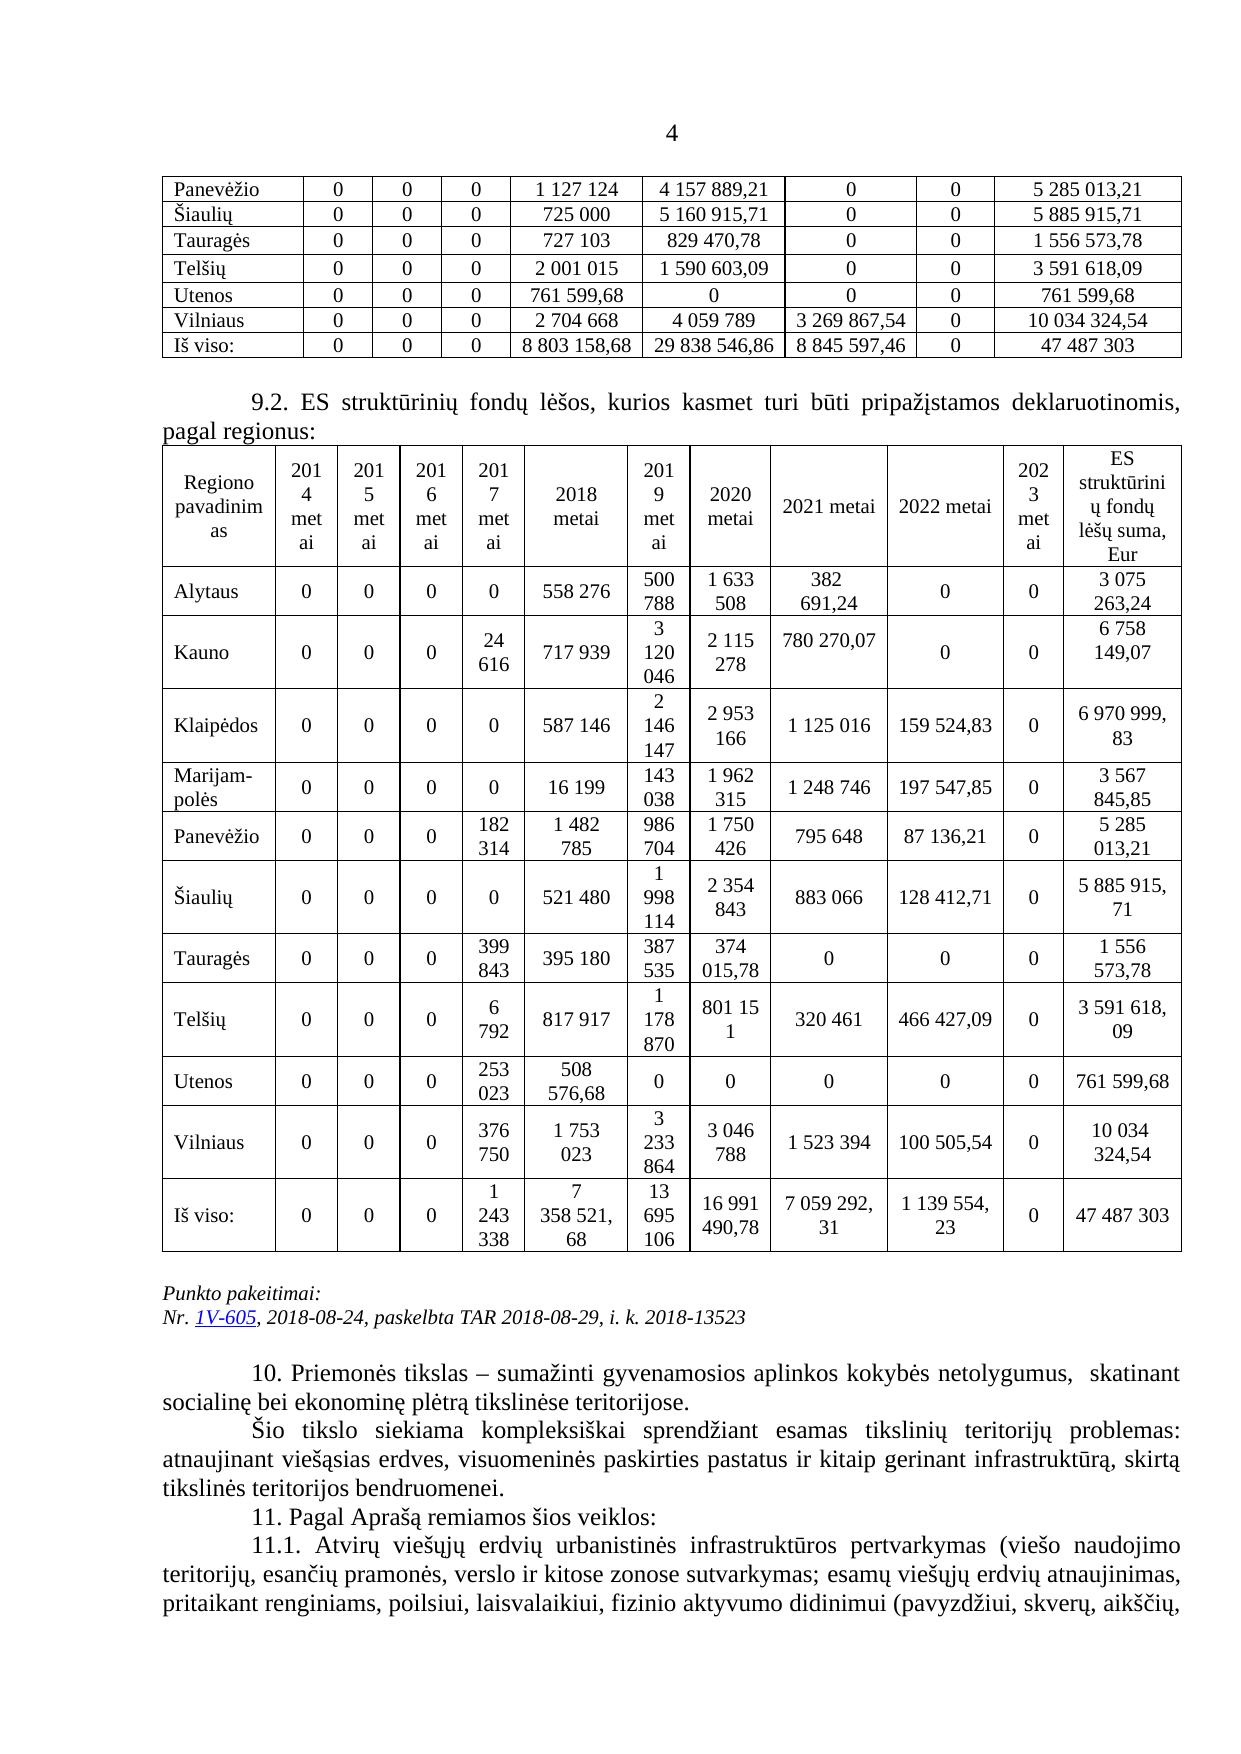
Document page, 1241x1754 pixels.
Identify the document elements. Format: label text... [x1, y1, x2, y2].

table_cell 0 [1004, 934, 1063, 982]
table_cell Alytaus [163, 567, 275, 615]
table_cell 0 [276, 689, 337, 762]
table_cell 0 [888, 1057, 1003, 1105]
table_cell 4 157 889,21 [643, 177, 784, 201]
table_cell 87 136,21 [888, 812, 1003, 860]
table_cell 0 [786, 283, 916, 307]
table_cell 0 [442, 227, 510, 254]
table_cell Vilniaus [163, 308, 303, 332]
table_cell 0 [338, 934, 399, 982]
table_cell 3 567 845,85 [1064, 763, 1181, 811]
table_cell 5 160 915,71 [643, 202, 784, 226]
table_cell Klaipėdos [163, 689, 275, 762]
table_cell Tauragės [163, 227, 303, 254]
table_cell 0 [401, 567, 462, 615]
table_cell 100 505,54 [888, 1106, 1003, 1178]
table_cell 3 075 263,24 [1064, 567, 1181, 615]
table_cell 0 [786, 255, 916, 282]
table_header 2014 metai [276, 446, 337, 566]
table_cell 1 139 554,23 [888, 1179, 1003, 1251]
table_cell 0 [401, 616, 462, 688]
table_cell Marijam-polės [163, 763, 275, 811]
table_cell 0 [917, 227, 994, 254]
table_cell 0 [401, 1179, 462, 1251]
table_cell 0 [1004, 567, 1063, 615]
table_cell 0 [338, 1179, 399, 1251]
table_cell 1 125 016 [771, 689, 887, 762]
table_cell 1 248 746 [771, 763, 887, 811]
table_cell 0 [442, 177, 510, 201]
table_cell Utenos [163, 1057, 275, 1105]
table_cell 0 [917, 202, 994, 226]
table_cell 0 [917, 283, 994, 307]
table_cell 725 000 [511, 202, 642, 226]
table_cell 0 [401, 861, 462, 933]
table_cell 0 [338, 567, 399, 615]
table_cell 13 695 106 [628, 1179, 689, 1251]
table_cell 29 838 546,86 [643, 333, 784, 357]
table_cell 0 [1004, 763, 1063, 811]
table_cell 0 [276, 1106, 337, 1178]
table_cell 0 [786, 177, 916, 201]
table_cell 1 962 315 [691, 763, 770, 811]
table_cell 2 146 147 [628, 689, 689, 762]
table_cell Iš viso: [163, 1179, 275, 1251]
table_cell 0 [401, 983, 462, 1056]
table_cell 0 [276, 861, 337, 933]
table_cell 3 046 788 [691, 1106, 770, 1178]
table_cell 795 648 [771, 812, 887, 860]
table_cell 0 [304, 333, 372, 357]
table_cell 320 461 [771, 983, 887, 1056]
text 10. Priemonės tikslas – sumažinti gyvenamosios aplinkos kokybės netolygumus, skatinant socialinę bei ekonominę plėtrą tikslinėse teritorijose. [162, 1358, 1181, 1415]
table_cell 0 [276, 616, 337, 688]
table_cell 0 [771, 934, 887, 982]
table_cell 16 199 [525, 763, 627, 811]
table_cell 382 691,24 [771, 567, 887, 615]
table_cell 0 [373, 227, 441, 254]
table_cell 0 [786, 202, 916, 226]
table_cell 0 [463, 861, 524, 933]
table_header ES struktūrinių fondų lėšų suma, Eur [1064, 446, 1181, 566]
table_cell 0 [442, 333, 510, 357]
text Nr. 1V-605, 2018-08-24, paskelbta TAR 2018-08-29, i. k. 2018-13523 [162, 1305, 1181, 1329]
table_cell 376 750 [463, 1106, 524, 1178]
table_header 2018 metai [525, 446, 627, 566]
table_cell 6 792 [463, 983, 524, 1056]
table_cell Utenos [163, 283, 303, 307]
table_cell Tauragės [163, 934, 275, 982]
table_cell 0 [401, 1106, 462, 1178]
table_cell 0 [304, 177, 372, 201]
table_cell 0 [917, 333, 994, 357]
table_header 2023 metai [1004, 446, 1063, 566]
table_cell 0 [304, 255, 372, 282]
table_cell 197 547,85 [888, 763, 1003, 811]
table_cell 0 [401, 934, 462, 982]
table_cell 0 [276, 983, 337, 1056]
table_cell 182 314 [463, 812, 524, 860]
table_cell 1 750 426 [691, 812, 770, 860]
table_cell 0 [888, 616, 1003, 688]
table_header 2017 metai [463, 446, 524, 566]
table_cell Panevėžio [163, 177, 303, 201]
table_cell 521 480 [525, 861, 627, 933]
table_cell 0 [304, 202, 372, 226]
table_cell 1 633 508 [691, 567, 770, 615]
table_cell 0 [338, 1057, 399, 1105]
table_cell 466 427,09 [888, 983, 1003, 1056]
table_cell 0 [276, 934, 337, 982]
table_cell 0 [276, 763, 337, 811]
table_cell 5 285 013,21 [1064, 812, 1181, 860]
table_cell 0 [304, 308, 372, 332]
table_cell 0 [338, 861, 399, 933]
table_cell 0 [338, 812, 399, 860]
table_cell 0 [442, 308, 510, 332]
table_cell 3 120 046 [628, 616, 689, 688]
text Punkto pakeitimai: [162, 1281, 1181, 1305]
table_cell 0 [463, 689, 524, 762]
table_cell 500 788 [628, 567, 689, 615]
table_cell 801 151 [691, 983, 770, 1056]
table_cell Iš viso: [163, 333, 303, 357]
table_header 2019 metai [628, 446, 689, 566]
table_cell 0 [442, 202, 510, 226]
table_cell 1 178 870 [628, 983, 689, 1056]
table_cell 1 556 573,78 [995, 227, 1181, 254]
table_cell Šiaulių [163, 202, 303, 226]
table_cell 0 [276, 1057, 337, 1105]
table_cell 0 [1004, 1057, 1063, 1105]
table_cell 0 [888, 934, 1003, 982]
table_cell 761 599,68 [995, 283, 1181, 307]
table_cell 0 [1004, 689, 1063, 762]
table_cell 3 591 618,09 [995, 255, 1181, 282]
table_cell Kauno [163, 616, 275, 688]
table_cell 7 059 292,31 [771, 1179, 887, 1251]
table_cell 0 [463, 763, 524, 811]
table_cell 0 [917, 255, 994, 282]
text 11. Pagal Aprašą remiamos šios veiklos: [162, 1502, 1181, 1530]
table_cell 0 [1004, 812, 1063, 860]
table_cell 0 [338, 983, 399, 1056]
table_cell 0 [628, 1057, 689, 1105]
text 11.1. Atvirų viešųjų erdvių urbanistinės infrastruktūros pertvarkymas (viešo naudojimo teritorijų, esančių pramonės, verslo ir kitose zonose sutvarkymas; esamų viešųjų erdvių atnaujinimas, pritaikant renginiams, poilsiui, laisvalaikiui, fizinio aktyvumo didinimui (pavyzdžiui, skverų, aikščių, [162, 1530, 1181, 1617]
table_cell 47 487 303 [1064, 1179, 1181, 1251]
table_cell 0 [373, 177, 441, 201]
table_cell 5 885 915,71 [995, 202, 1181, 226]
table_cell 0 [373, 202, 441, 226]
table_cell 3 269 867,54 [786, 308, 916, 332]
table_cell 829 470,78 [643, 227, 784, 254]
table_header 2020 metai [691, 446, 770, 566]
table_cell 761 599,68 [511, 283, 642, 307]
table_cell 0 [917, 177, 994, 201]
table_cell 0 [888, 567, 1003, 615]
table_cell 7 358 521,68 [525, 1179, 627, 1251]
table_cell 0 [442, 255, 510, 282]
table_cell 2 953 166 [691, 689, 770, 762]
table_cell 1 127 124 [511, 177, 642, 201]
table_cell 374 015,78 [691, 934, 770, 982]
table_cell 0 [1004, 1106, 1063, 1178]
table_cell 1 482 785 [525, 812, 627, 860]
table_cell 5 285 013,21 [995, 177, 1181, 201]
table_cell 2 704 668 [511, 308, 642, 332]
table_cell 883 066 [771, 861, 887, 933]
table_cell 0 [1004, 616, 1063, 688]
table_cell 0 [1004, 861, 1063, 933]
table_cell 0 [276, 812, 337, 860]
table_header Regiono pavadinimas [163, 446, 275, 566]
table_cell 6 758 149,07 [1064, 616, 1181, 688]
table_cell 0 [463, 567, 524, 615]
table_cell 16 991 490,78 [691, 1179, 770, 1251]
table_cell 508 576,68 [525, 1057, 627, 1105]
table_cell Telšių [163, 255, 303, 282]
table_cell 780 270,07 [771, 616, 887, 688]
table_cell 253 023 [463, 1057, 524, 1105]
table_cell 0 [401, 812, 462, 860]
table_cell 1 998 114 [628, 861, 689, 933]
text 9.2. ES struktūrinių fondų lėšos, kurios kasmet turi būti pripažįstamos deklaruotinomis, pagal regionus: [162, 387, 1181, 444]
table_cell 24 616 [463, 616, 524, 688]
table_cell 0 [643, 283, 784, 307]
table_cell 0 [338, 689, 399, 762]
table_cell 0 [304, 283, 372, 307]
table_header 2021 metai [771, 446, 887, 566]
table_cell 1 243 338 [463, 1179, 524, 1251]
table_cell 0 [1004, 1179, 1063, 1251]
table_cell Telšių [163, 983, 275, 1056]
table_cell 0 [276, 1179, 337, 1251]
table_cell 986 704 [628, 812, 689, 860]
table_cell 1 590 603,09 [643, 255, 784, 282]
table_cell 0 [373, 283, 441, 307]
table_cell 587 146 [525, 689, 627, 762]
table_cell 6 970 999,83 [1064, 689, 1181, 762]
table_cell 727 103 [511, 227, 642, 254]
table_cell 0 [338, 616, 399, 688]
table_cell 159 524,83 [888, 689, 1003, 762]
table_cell Šiaulių [163, 861, 275, 933]
table_cell 717 939 [525, 616, 627, 688]
table_cell 0 [771, 1057, 887, 1105]
table_cell Panevėžio [163, 812, 275, 860]
table_cell 0 [373, 308, 441, 332]
table_cell 0 [442, 283, 510, 307]
table_cell 1 753 023 [525, 1106, 627, 1178]
table_cell 1 556 573,78 [1064, 934, 1181, 982]
table_cell Vilniaus [163, 1106, 275, 1178]
table_cell 1 523 394 [771, 1106, 887, 1178]
table_cell 128 412,71 [888, 861, 1003, 933]
table_header 2016 metai [401, 446, 462, 566]
table_cell 8 845 597,46 [786, 333, 916, 357]
table_cell 10 034 324,54 [995, 308, 1181, 332]
table_cell 2 354 843 [691, 861, 770, 933]
text Šio tikslo siekiama kompleksiškai sprendžiant esamas tikslinių teritorijų problemas: atnaujinant viešąsias erdves, visuomeninės paskirties pastatus ir kitaip gerinant infrastruktūrą, skirtą tikslinės teritorijos bendruomenei. [162, 1415, 1181, 1502]
table_cell 558 276 [525, 567, 627, 615]
table_cell 399 843 [463, 934, 524, 982]
table_cell 0 [338, 763, 399, 811]
table_cell 0 [276, 567, 337, 615]
table_cell 817 917 [525, 983, 627, 1056]
table_header 2022 metai [888, 446, 1003, 566]
table_cell 4 059 789 [643, 308, 784, 332]
table_cell 5 885 915,71 [1064, 861, 1181, 933]
table_cell 0 [786, 227, 916, 254]
table_cell 0 [401, 763, 462, 811]
table_cell 0 [401, 689, 462, 762]
table_cell 2 001 015 [511, 255, 642, 282]
table_cell 0 [304, 227, 372, 254]
table_header 2015 metai [338, 446, 399, 566]
table_cell 2 115 278 [691, 616, 770, 688]
table_cell 3 591 618,09 [1064, 983, 1181, 1056]
table_cell 8 803 158,68 [511, 333, 642, 357]
table_cell 387 535 [628, 934, 689, 982]
table_cell 0 [373, 333, 441, 357]
table_cell 0 [691, 1057, 770, 1105]
table_cell 0 [373, 255, 441, 282]
table_cell 761 599,68 [1064, 1057, 1181, 1105]
table_cell 0 [1004, 983, 1063, 1056]
table_cell 10 034 324,54 [1064, 1106, 1181, 1178]
table_cell 143 038 [628, 763, 689, 811]
table_cell 0 [338, 1106, 399, 1178]
table_cell 395 180 [525, 934, 627, 982]
table_cell 3 233 864 [628, 1106, 689, 1178]
table_cell 0 [917, 308, 994, 332]
table_cell 47 487 303 [995, 333, 1181, 357]
table_cell 0 [401, 1057, 462, 1105]
